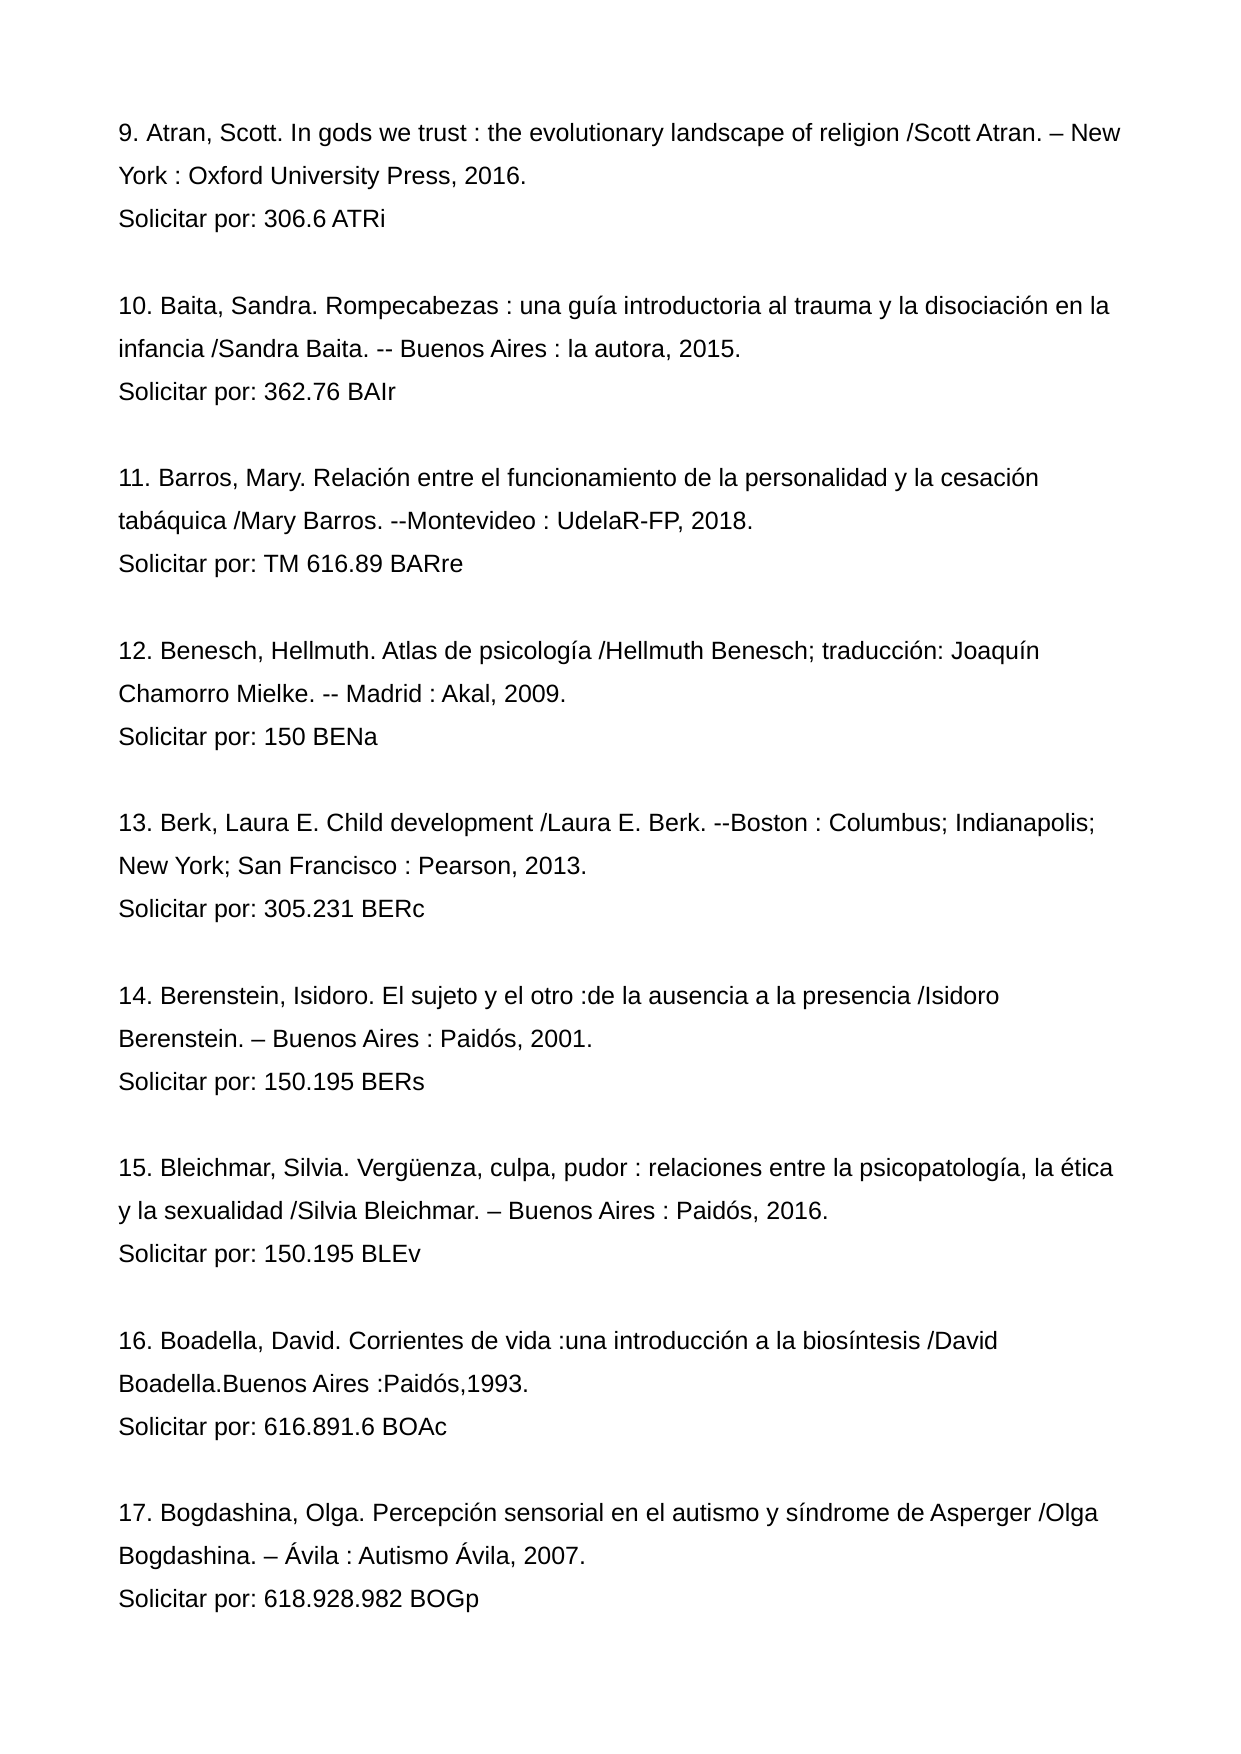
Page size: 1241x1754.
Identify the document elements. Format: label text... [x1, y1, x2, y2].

text Solicitar por: 618.928.982 BOGp [118, 1584, 1122, 1613]
text 16. Boadella, David. Corrientes de vida :una introducción a la biosíntesis /David Boadella.Buenos Aires :Paidós,1993. [118, 1326, 1122, 1397]
text Solicitar por: 150 BENa [118, 722, 1122, 751]
text Solicitar por: 306.6 ATRi [118, 204, 1122, 233]
text Solicitar por: TM 616.89 BARre [118, 549, 1122, 578]
text Solicitar por: 150.195 BERs [118, 1067, 1122, 1096]
text 9. Atran, Scott. In gods we trust : the evolutionary landscape of religion /Scott Atran. – New York : Oxford University Press, 2016. [118, 118, 1122, 190]
text 11. Barros, Mary. Relación entre el funcionamiento de la personalidad y la cesación tabáquica /Mary Barros. --Montevideo : UdelaR-FP, 2018. [118, 463, 1122, 535]
text 10. Baita, Sandra. Rompecabezas : una guía introductoria al trauma y la disociación en la infancia /Sandra Baita. -- Buenos Aires : la autora, 2015. [118, 291, 1122, 362]
text Solicitar por: 616.891.6 BOAc [118, 1412, 1122, 1441]
text 15. Bleichmar, Silvia. Vergüenza, culpa, pudor : relaciones entre la psicopatología, la ética y la sexualidad /Silvia Bleichmar. – Buenos Aires : Paidós, 2016. [118, 1153, 1122, 1225]
text Solicitar por: 150.195 BLEv [118, 1239, 1122, 1268]
text 14. Berenstein, Isidoro. El sujeto y el otro :de la ausencia a la presencia /Isidoro Berenstein. – Buenos Aires : Paidós, 2001. [118, 981, 1122, 1052]
text 13. Berk, Laura E. Child development /Laura E. Berk. --Boston : Columbus; Indianapolis; New York; San Francisco : Pearson, 2013. [118, 808, 1122, 880]
text Solicitar por: 362.76 BAIr [118, 377, 1122, 406]
text Solicitar por: 305.231 BERc [118, 894, 1122, 923]
text 17. Bogdashina, Olga. Percepción sensorial en el autismo y síndrome de Asperger /Olga Bogdashina. – Ávila : Autismo Ávila, 2007. [118, 1498, 1122, 1570]
text 12. Benesch, Hellmuth. Atlas de psicología /Hellmuth Benesch; traducción: Joaquín Chamorro Mielke. -- Madrid : Akal, 2009. [118, 636, 1122, 707]
